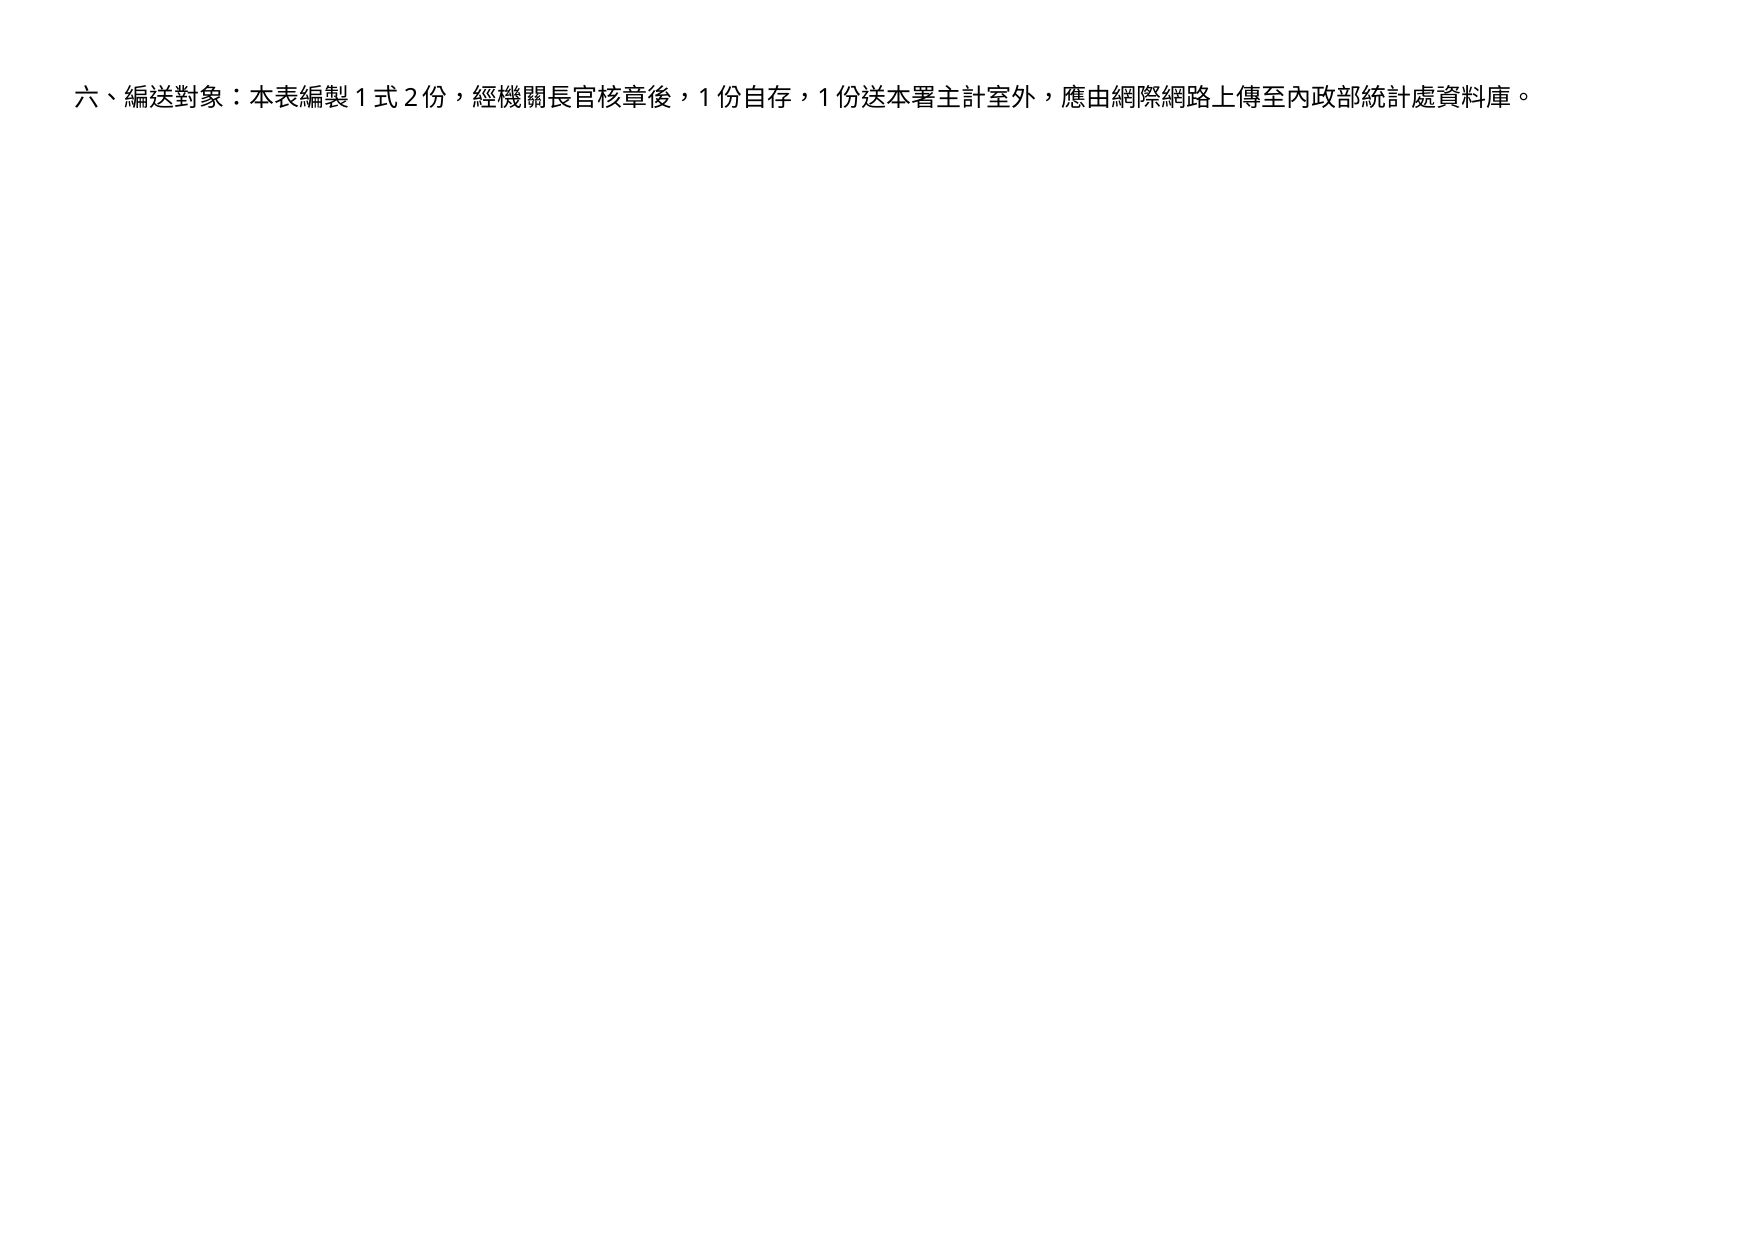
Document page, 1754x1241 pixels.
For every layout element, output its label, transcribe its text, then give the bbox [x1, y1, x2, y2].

text 六、編送對象：本表編製1式2份，經機關長官核章後，1份自存，1份送本署主計室外，應由網際網路上傳至內政部統計處資料庫。 [74, 76, 1665, 114]
